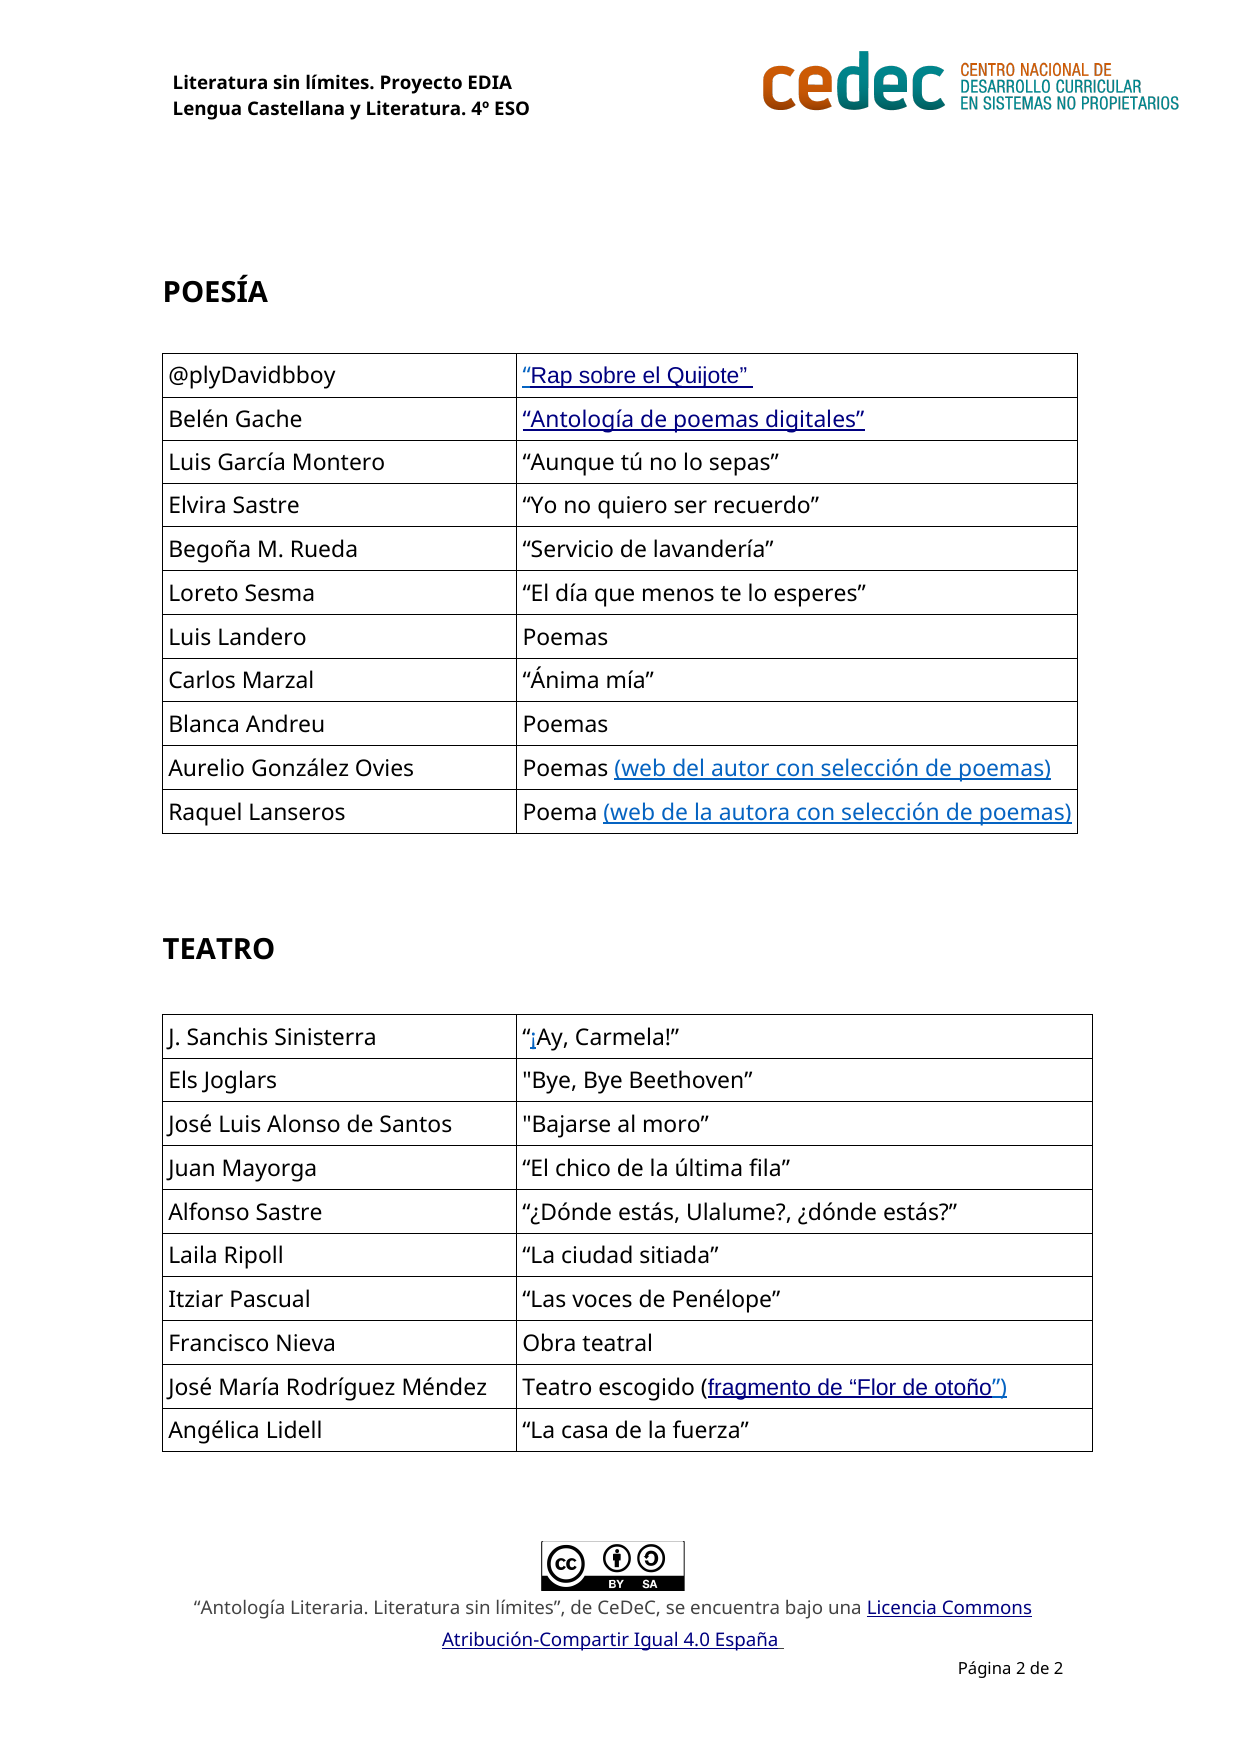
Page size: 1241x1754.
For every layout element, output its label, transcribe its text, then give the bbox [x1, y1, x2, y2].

table_cell “Las voces de Penélope” [517, 1277, 1092, 1320]
table_header @plyDavidbboy [163, 354, 516, 396]
table_cell “El chico de la última fila” [517, 1146, 1092, 1189]
table_cell José María Rodríguez Méndez [163, 1365, 516, 1407]
table_cell Raquel Lanseros [163, 790, 516, 832]
table_cell Itziar Pascual [163, 1277, 516, 1320]
table_cell Belén Gache [163, 398, 516, 440]
table_cell “La ciudad sitiada” [517, 1234, 1092, 1276]
table_cell Obra teatral [517, 1321, 1092, 1364]
table_cell “Aunque tú no lo sepas” [517, 441, 1077, 483]
table_cell Poemas [517, 702, 1077, 745]
table_cell “El día que menos te lo esperes” [517, 571, 1077, 614]
table_cell Luis García Montero [163, 441, 516, 483]
table_cell Poemas [517, 615, 1077, 657]
table_cell “La casa de la fuerza” [517, 1409, 1092, 1451]
text POESÍA [162, 272, 1063, 311]
table_cell Angélica Lidell [163, 1409, 516, 1451]
table_cell “¿Dónde estás, Ulalume?, ¿dónde estás?” [517, 1190, 1092, 1232]
table_cell Poemas (web del autor con selección de poemas) [517, 746, 1077, 789]
table_cell Loreto Sesma [163, 571, 516, 614]
table_cell Alfonso Sastre [163, 1190, 516, 1232]
table_cell "Bajarse al moro” [517, 1102, 1092, 1145]
table_cell “Yo no quiero ser recuerdo” [517, 484, 1077, 526]
table_cell Begoña M. Rueda [163, 527, 516, 570]
table_cell Carlos Marzal [163, 659, 516, 701]
table_cell Aurelio González Ovies [163, 746, 516, 789]
picture [541, 1541, 685, 1591]
table_cell Laila Ripoll [163, 1234, 516, 1276]
table_cell José Luis Alonso de Santos [163, 1102, 516, 1145]
table_cell Poema (web de la autora con selección de poemas) [517, 790, 1077, 832]
table_cell “Ánima mía” [517, 659, 1077, 701]
table_header “¡Ay, Carmela!” [517, 1015, 1092, 1057]
table_header “Rap sobre el Quijote” [517, 354, 1077, 396]
picture [758, 45, 1185, 118]
table_cell Francisco Nieva [163, 1321, 516, 1364]
text TEATRO [162, 928, 1063, 968]
table_cell "Bye, Bye Beethoven” [517, 1059, 1092, 1101]
table_cell Blanca Andreu [163, 702, 516, 745]
table_cell Teatro escogido (fragmento de “Flor de otoño”) [517, 1365, 1092, 1407]
table_cell “Servicio de lavandería” [517, 527, 1077, 570]
table_cell Luis Landero [163, 615, 516, 657]
table_header J. Sanchis Sinisterra [163, 1015, 516, 1057]
table_cell “Antología de poemas digitales” [517, 398, 1077, 440]
table_cell Elvira Sastre [163, 484, 516, 526]
table_cell Juan Mayorga [163, 1146, 516, 1189]
table_cell Els Joglars [163, 1059, 516, 1101]
